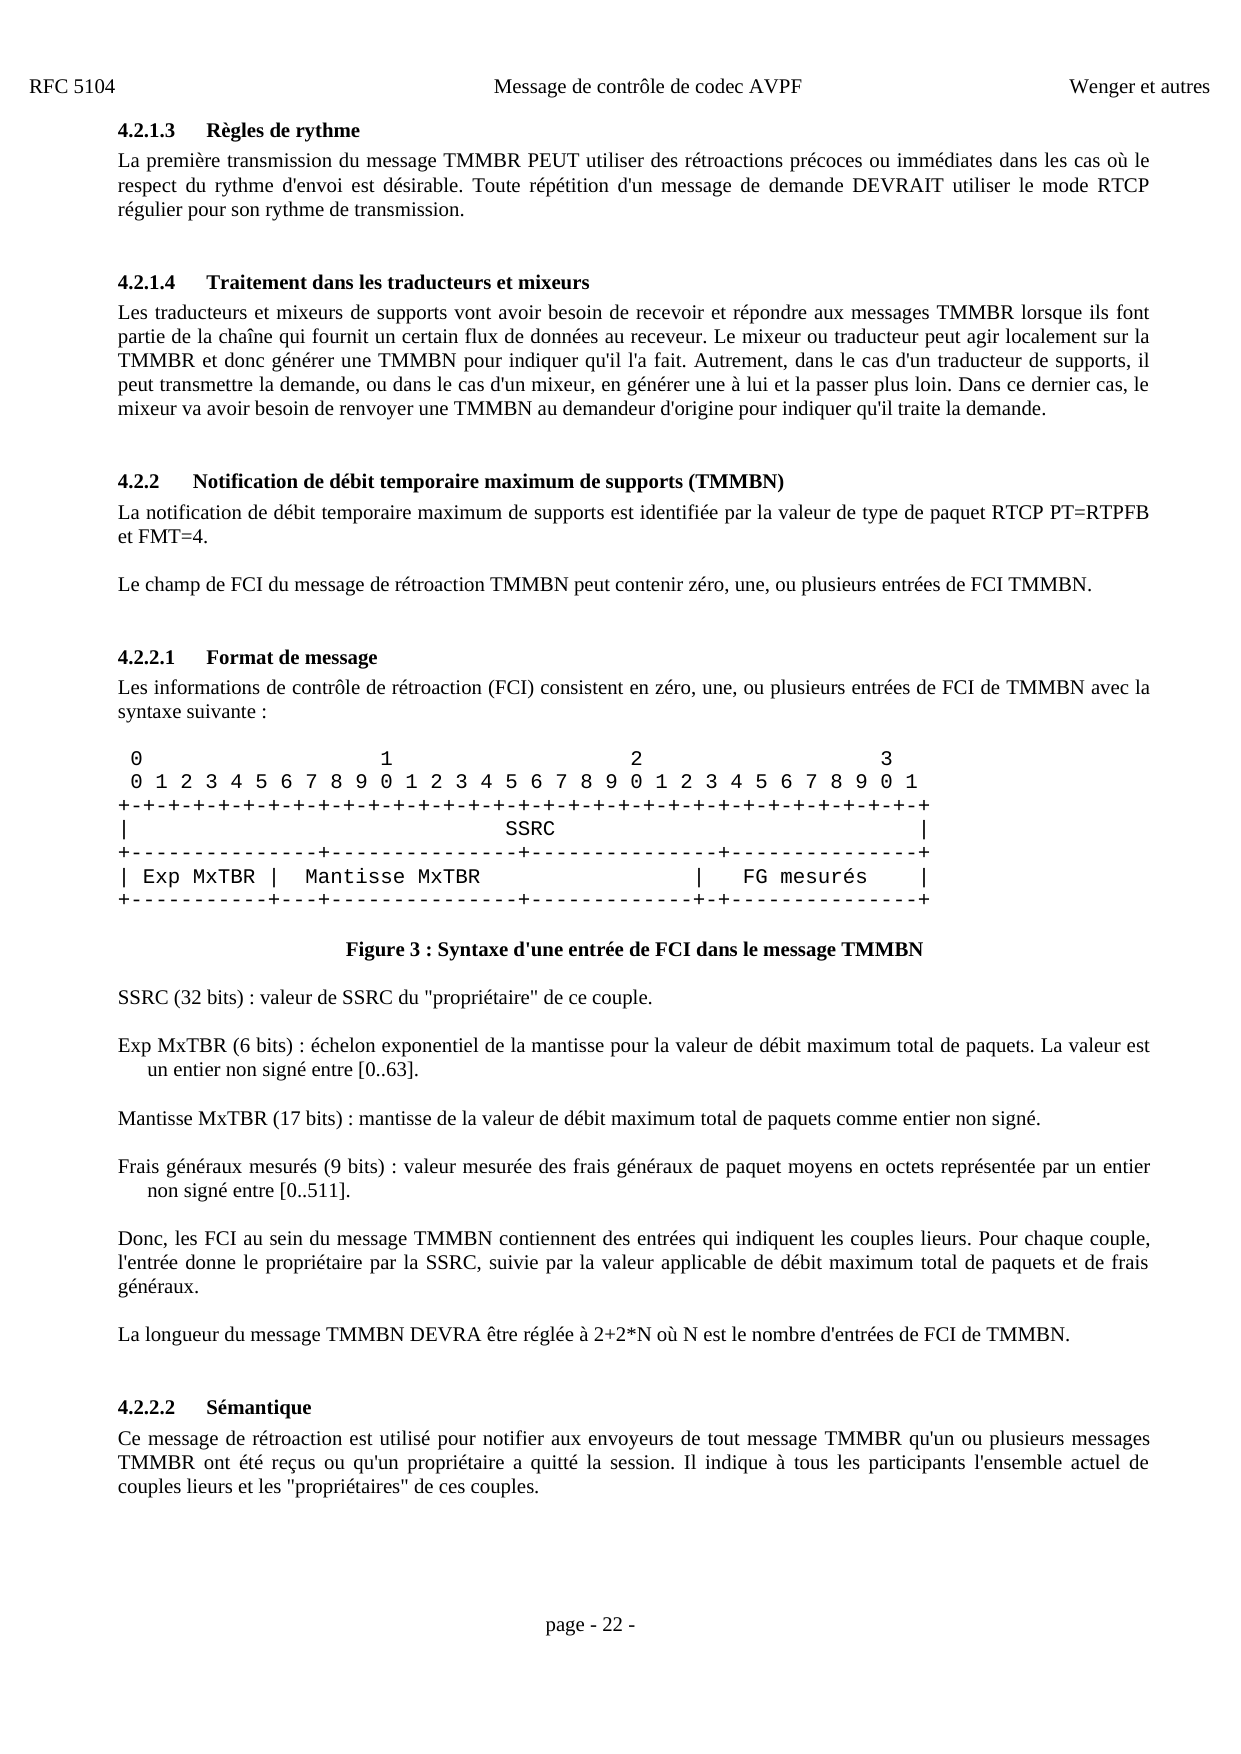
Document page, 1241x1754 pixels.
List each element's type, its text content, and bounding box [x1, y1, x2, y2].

subtitle 4.2.2.1 Format de message [118, 645, 1152, 669]
text | SSRC | [118, 818, 1152, 842]
subtitle 4.2.2 Notification de débit temporaire maximum de supports (TMMBN) [118, 469, 1152, 493]
subtitle 4.2.1.4 Traitement dans les traducteurs et mixeurs [118, 270, 1152, 294]
text Donc, les FCI au sein du message TMMBN contiennent des entrées qui indiquent les couples lieurs. Pour chaque couple, l'entrée donne le propriétaire par la SSRC, suivie par la valeur applicable de débit maximum total de paquets et de frais généraux. [118, 1226, 1152, 1298]
text Ce message de rétroaction est utilisé pour notifier aux envoyeurs de tout message TMMBR qu'un ou plusieurs messages TMMBR ont été reçus ou qu'un propriétaire a quitté la session. Il indique à tous les participants l'ensemble actuel de couples lieurs et les "propriétaires" de ces couples. [118, 1426, 1152, 1498]
text 0 1 2 3 [118, 747, 1152, 771]
text Exp MxTBR (6 bits) : échelon exponentiel de la mantisse pour la valeur de débit maximum total de paquets. La valeur est un entier non signé entre [0..63]. [118, 1033, 1152, 1081]
text +---------------+---------------+---------------+---------------+ [118, 842, 1152, 866]
text SSRC (32 bits) : valeur de SSRC du "propriétaire" de ce couple. [118, 985, 1152, 1009]
text Les informations de contrôle de rétroaction (FCI) consistent en zéro, une, ou plusieurs entrées de FCI de TMMBN avec la syntaxe suivante : [118, 675, 1152, 723]
text | Exp MxTBR | Mantisse MxTBR | FG mesurés | [118, 866, 1152, 889]
text Frais généraux mesurés (9 bits) : valeur mesurée des frais généraux de paquet moyens en octets représentée par un entier non signé entre [0..511]. [118, 1154, 1152, 1202]
text Figure 3 : Syntaxe d'une entrée de FCI dans le message TMMBN [118, 937, 1152, 961]
text +-----------+---+---------------+-------------+-+---------------+ [118, 889, 1152, 913]
subtitle 4.2.2.2 Sémantique [118, 1395, 1152, 1419]
text Mantisse MxTBR (17 bits) : mantisse de la valeur de débit maximum total de paquets comme entier non signé. [118, 1106, 1152, 1129]
text La notification de débit temporaire maximum de supports est identifiée par la valeur de type de paquet RTCP PT=RTPFB et FMT=4. [118, 500, 1152, 548]
text Les traducteurs et mixeurs de supports vont avoir besoin de recevoir et répondre aux messages TMMBR lorsque ils font partie de la chaîne qui fournit un certain flux de données au receveur. Le mixeur ou traducteur peut agir localement sur la TMMBR et donc générer une TMMBN pour indiquer qu'il l'a fait. Autrement, dans le cas d'un traducteur de supports, il peut transmettre la demande, ou dans le cas d'un mixeur, en générer une à lui et la passer plus loin. Dans ce dernier cas, le mixeur va avoir besoin de renvoyer une TMMBN au demandeur d'origine pour indiquer qu'il traite la demande. [118, 300, 1152, 420]
text Le champ de FCI du message de rétroaction TMMBN peut contenir zéro, une, ou plusieurs entrées de FCI TMMBN. [118, 572, 1152, 596]
text La première transmission du message TMMBR PEUT utiliser des rétroactions précoces ou immédiates dans les cas où le respect du rythme d'envoi est désirable. Toute répétition d'un message de demande DEVRAIT utiliser le mode RTCP régulier pour son rythme de transmission. [118, 148, 1152, 221]
text 0 1 2 3 4 5 6 7 8 9 0 1 2 3 4 5 6 7 8 9 0 1 2 3 4 5 6 7 8 9 0 1 [118, 771, 1152, 795]
subtitle 4.2.1.3 Règles de rythme [118, 118, 1152, 142]
text +-+-+-+-+-+-+-+-+-+-+-+-+-+-+-+-+-+-+-+-+-+-+-+-+-+-+-+-+-+-+-+-+ [118, 795, 1152, 818]
text La longueur du message TMMBN DEVRA être réglée à 2+2*N où N est le nombre d'entrées de FCI de TMMBN. [118, 1322, 1152, 1346]
